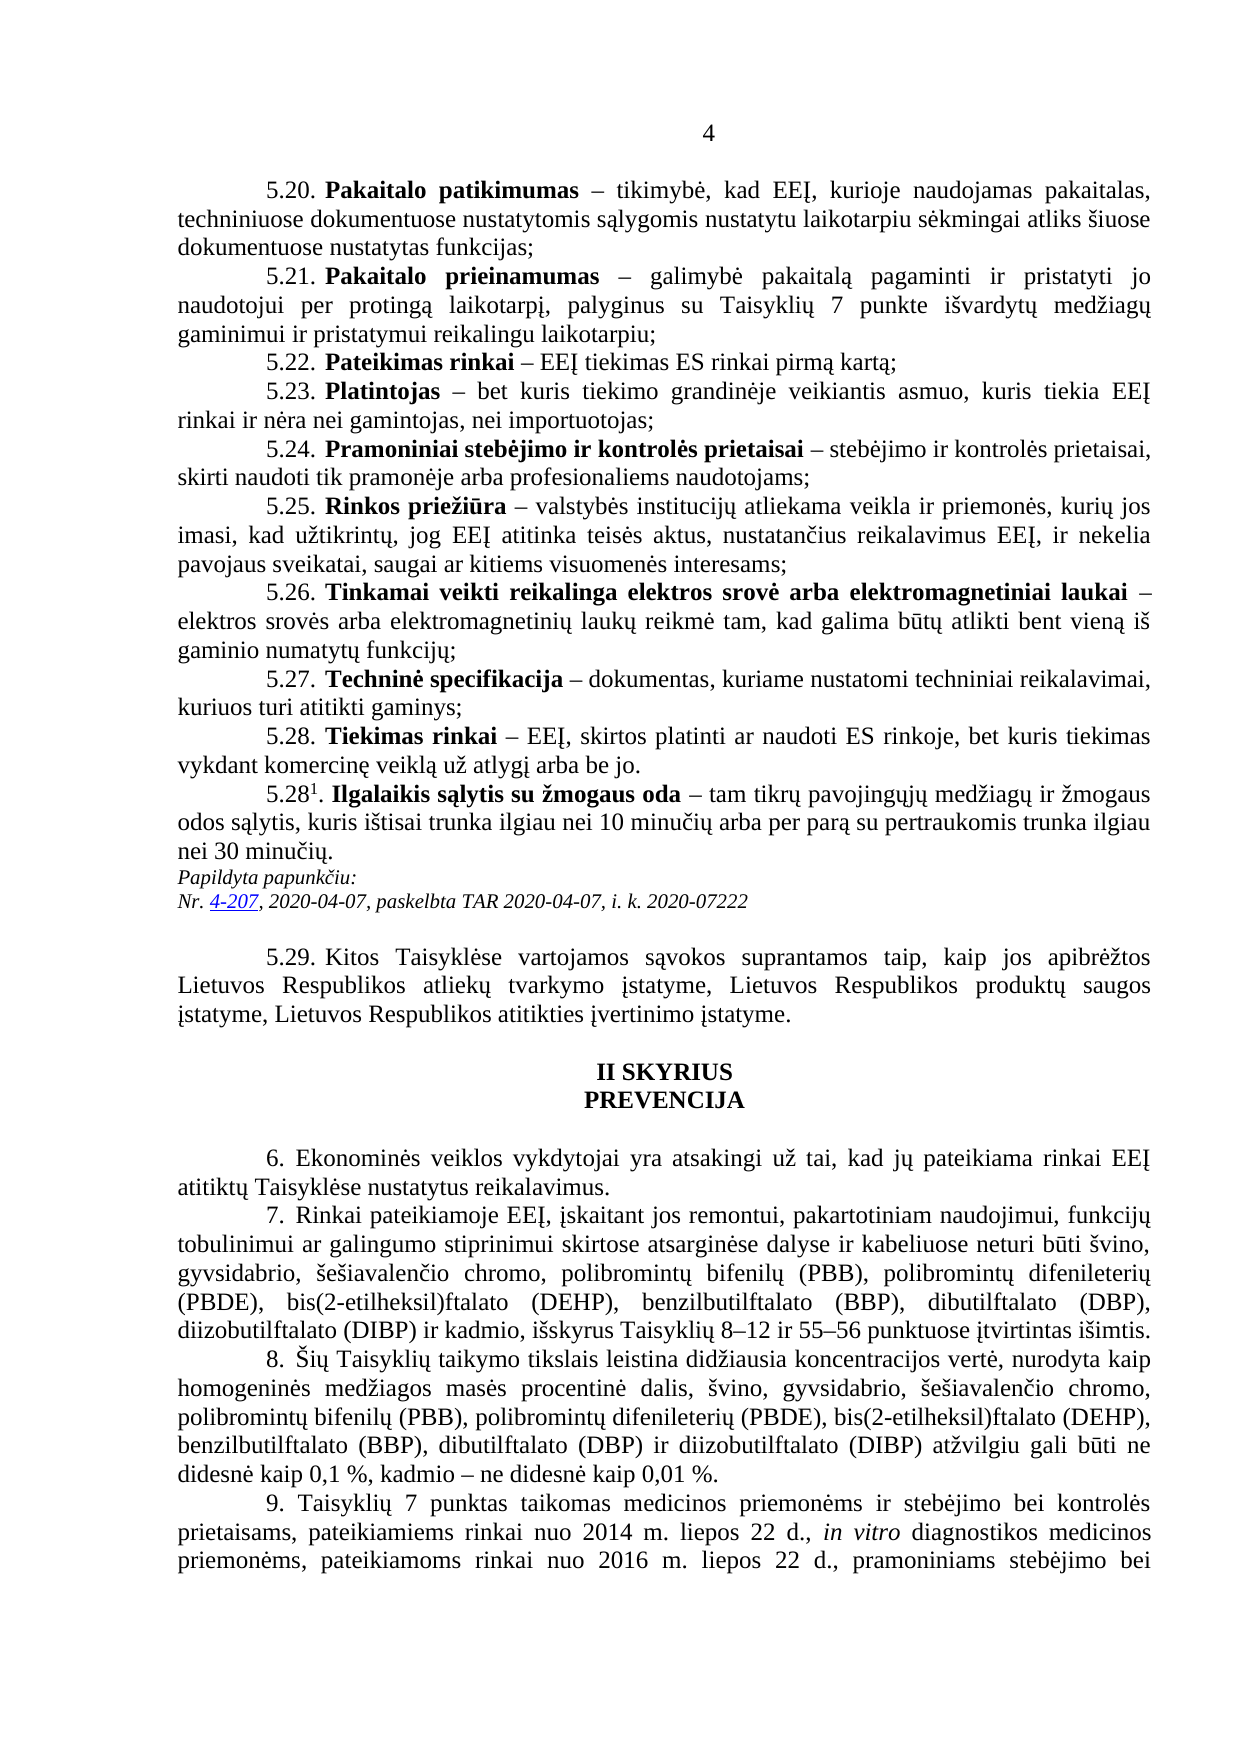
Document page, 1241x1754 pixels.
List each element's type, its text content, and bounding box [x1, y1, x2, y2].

text Nr. 4-207, 2020-04-07, paskelbta TAR 2020-04-07, i. k. 2020-07222 [177, 889, 1152, 913]
text 5.27. Techninė specifikacija – dokumentas, kuriame nustatomi techniniai reikalavimai, kuriuos turi atitikti gaminys; [177, 664, 1152, 721]
text 5.22. Pateikimas rinkai – EEĮ tiekimas ES rinkai pirmą kartą; [177, 347, 1152, 376]
text 6. Ekonominės veiklos vykdytojai yra atsakingi už tai, kad jų pateikiama rinkai EEĮ atitiktų Taisyklėse nustatytus reikalavimus. [177, 1143, 1152, 1201]
text 7. Rinkai pateikiamoje EEĮ, įskaitant jos remontui, pakartotiniam naudojimui, funkcijų tobulinimui ar galingumo stiprinimui skirtose atsarginėse dalyse ir kabeliuose neturi būti švino, gyvsidabrio, šešiavalenčio chromo, polibromintų bifenilų (PBB), polibromintų difenileterių (PBDE), bis(2-etilheksil)ftalato (DEHP), benzilbutilftalato (BBP), dibutilftalato (DBP), diizobutilftalato (DIBP) ir kadmio, išskyrus Taisyklių 8–12 ir 55–56 punktuose įtvirtintas išimtis. [177, 1201, 1152, 1344]
text 8. Šių Taisyklių taikymo tikslais leistina didžiausia koncentracijos vertė, nurodyta kaip homogeninės medžiagos masės procentinė dalis, švino, gyvsidabrio, šešiavalenčio chromo, polibromintų bifenilų (PBB), polibromintų difenileterių (PBDE), bis(2-etilheksil)ftalato (DEHP), benzilbutilftalato (BBP), dibutilftalato (DBP) ir diizobutilftalato (DIBP) atžvilgiu gali būti ne didesnė kaip 0,1 %, kadmio – ne didesnė kaip 0,01 %. [177, 1344, 1152, 1488]
text 9. Taisyklių 7 punktas taikomas medicinos priemonėms ir stebėjimo bei kontrolės prietaisams, pateikiamiems rinkai nuo 2014 m. liepos 22 d., in vitro diagnostikos medicinos priemonėms, pateikiamoms rinkai nuo 2016 m. liepos 22 d., pramoniniams stebėjimo bei [177, 1488, 1152, 1574]
text 5.20. Pakaitalo patikimumas – tikimybė, kad EEĮ, kurioje naudojamas pakaitalas, techniniuose dokumentuose nustatytomis sąlygomis nustatytu laikotarpiu sėkmingai atliks šiuose dokumentuose nustatytas funkcijas; [177, 175, 1152, 261]
text 5.28. Tiekimas rinkai – EEĮ, skirtos platinti ar naudoti ES rinkoje, bet kuris tiekimas vykdant komercinę veiklą už atlygį arba be jo. [177, 721, 1152, 779]
text 5.23. Platintojas – bet kuris tiekimo grandinėje veikiantis asmuo, kuris tiekia EEĮ rinkai ir nėra nei gamintojas, nei importuotojas; [177, 376, 1152, 434]
text II SKYRIUS [177, 1057, 1152, 1086]
text 5.281. Ilgalaikis sąlytis su žmogaus oda – tam tikrų pavojingųjų medžiagų ir žmogaus odos sąlytis, kuris ištisai trunka ilgiau nei 10 minučių arba per parą su pertraukomis trunka ilgiau nei 30 minučių. [177, 779, 1152, 865]
text Papildyta papunkčiu: [177, 865, 1152, 889]
text 5.29. Kitos Taisyklėse vartojamos sąvokos suprantamos taip, kaip jos apibrėžtos Lietuvos Respublikos atliekų tvarkymo įstatyme, Lietuvos Respublikos produktų saugos įstatyme, Lietuvos Respublikos atitikties įvertinimo įstatyme. [177, 942, 1152, 1028]
text Prevencija [177, 1086, 1152, 1114]
text 5.24. Pramoniniai stebėjimo ir kontrolės prietaisai – stebėjimo ir kontrolės prietaisai, skirti naudoti tik pramonėje arba profesionaliems naudotojams; [177, 434, 1152, 491]
text 5.21. Pakaitalo prieinamumas – galimybė pakaitalą pagaminti ir pristatyti jo naudotojui per protingą laikotarpį, palyginus su Taisyklių 7 punkte išvardytų medžiagų gaminimui ir pristatymui reikalingu laikotarpiu; [177, 261, 1152, 347]
text 5.25. Rinkos priežiūra – valstybės institucijų atliekama veikla ir priemonės, kurių jos imasi, kad užtikrintų, jog EEĮ atitinka teisės aktus, nustatančius reikalavimus EEĮ, ir nekelia pavojaus sveikatai, saugai ar kitiems visuomenės interesams; [177, 491, 1152, 577]
text 5.26. Tinkamai veikti reikalinga elektros srovė arba elektromagnetiniai laukai – elektros srovės arba elektromagnetinių laukų reikmė tam, kad galima būtų atlikti bent vieną iš gaminio numatytų funkcijų; [177, 577, 1152, 664]
